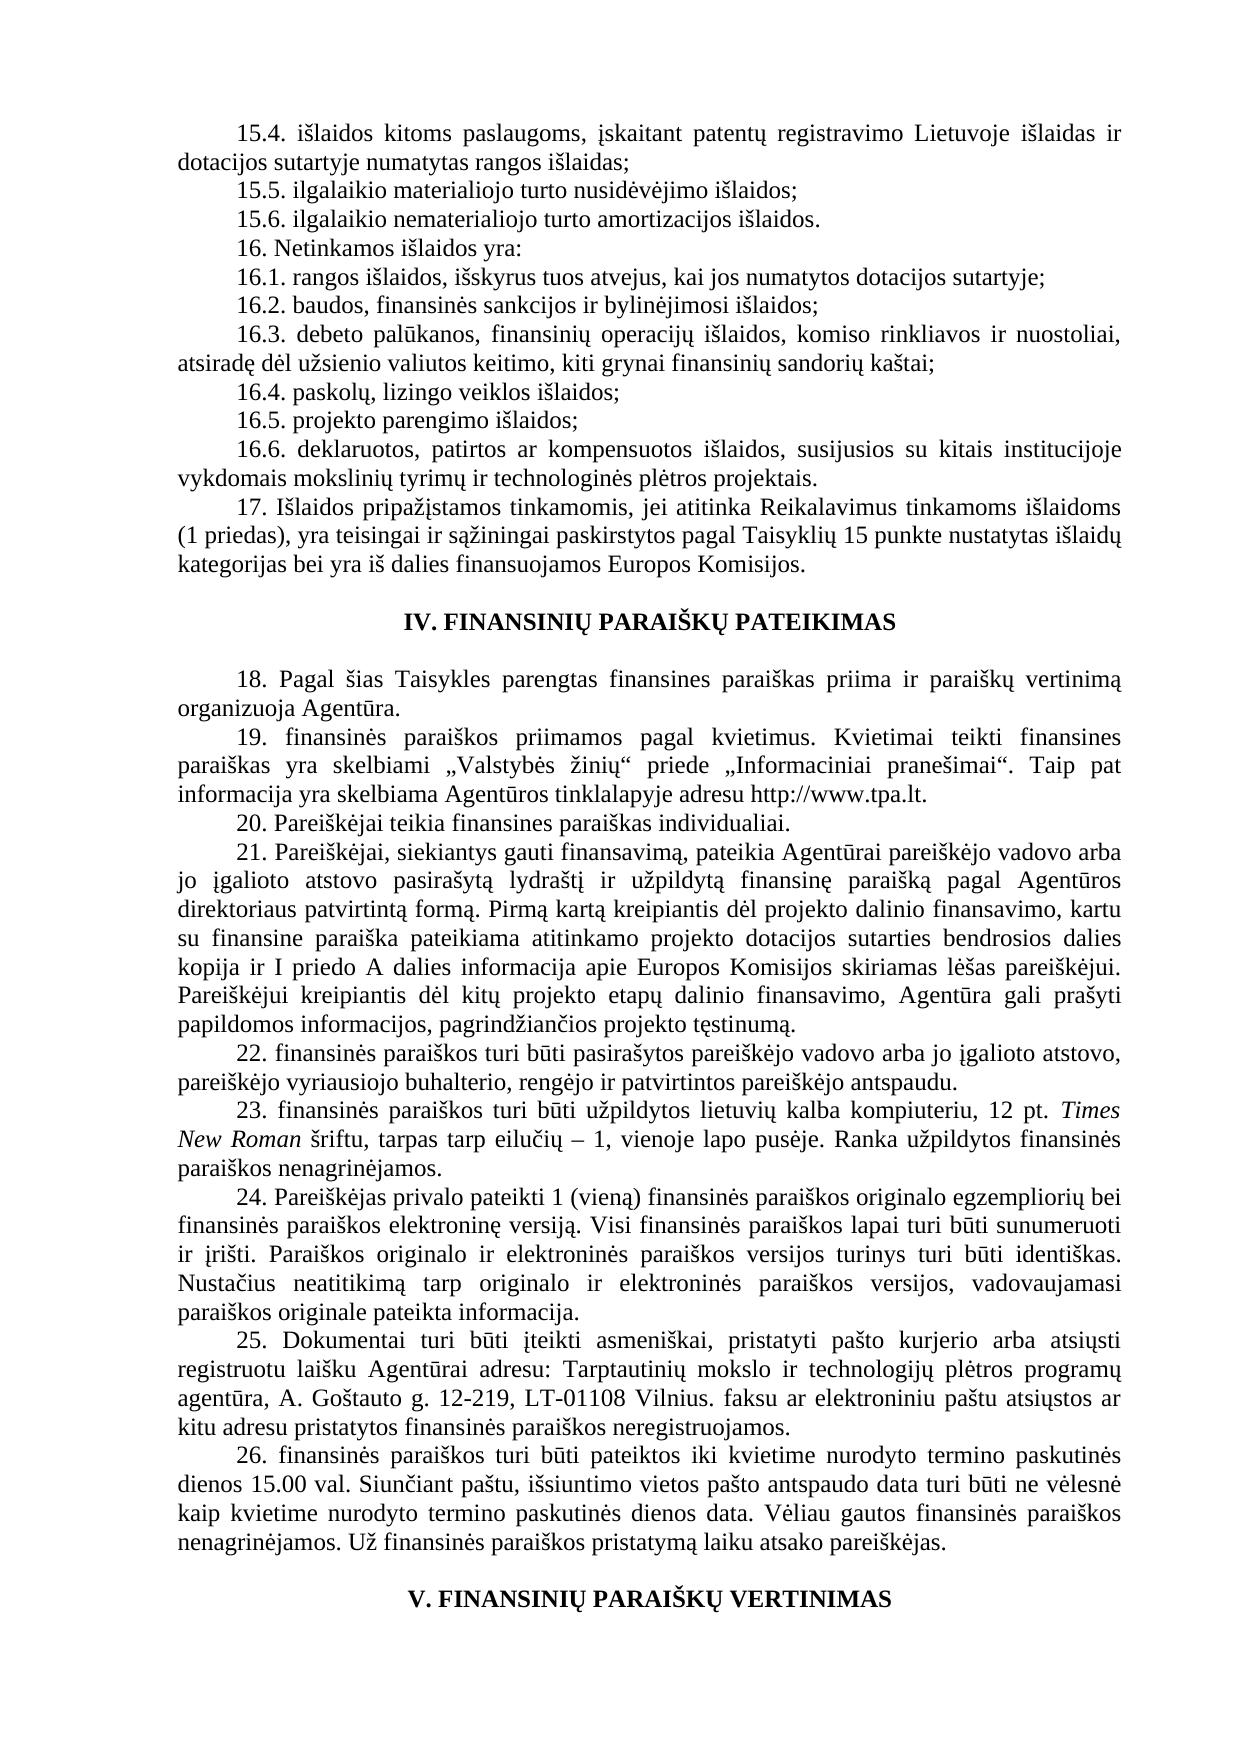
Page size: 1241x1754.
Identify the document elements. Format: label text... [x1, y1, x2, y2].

text 16.3. debeto palūkanos, finansinių operacijų išlaidos, komiso rinkliavos ir nuostoliai, atsiradę dėl užsienio valiutos keitimo, kiti grynai finansinių sandorių kaštai; [177, 319, 1122, 377]
text 18. Pagal šias Taisykles parengtas finansines paraiškas priima ir paraiškų vertinimą organizuoja Agentūra. [177, 664, 1122, 722]
text 23. finansinės paraiškos turi būti užpildytos lietuvių kalba kompiuteriu, 12 pt. Times New Roman šriftu, tarpas tarp eilučių – 1, vienoje lapo pusėje. Ranka užpildytos finansinės paraiškos nenagrinėjamos. [177, 1096, 1122, 1182]
text 26. finansinės paraiškos turi būti pateiktos iki kvietime nurodyto termino paskutinės dienos 15.00 val. Siunčiant paštu, išsiuntimo vietos pašto antspaudo data turi būti ne vėlesnė kaip kvietime nurodyto termino paskutinės dienos data. Vėliau gautos finansinės paraiškos nenagrinėjamos. Už finansinės paraiškos pristatymą laiku atsako pareiškėjas. [177, 1441, 1122, 1556]
text 16.4. paskolų, lizingo veiklos išlaidos; [177, 377, 1122, 406]
text 19. finansinės paraiškos priimamos pagal kvietimus. Kvietimai teikti finansines paraiškas yra skelbiami „Valstybės žinių“ priede „Informaciniai pranešimai“. Taip pat informacija yra skelbiama Agentūros tinklalapyje adresu http://www.tpa.lt. [177, 722, 1122, 808]
text 16.5. projekto parengimo išlaidos; [177, 406, 1122, 434]
text 15.5. ilgalaikio materialiojo turto nusidėvėjimo išlaidos; [177, 176, 1122, 204]
text 16. Netinkamos išlaidos yra: [177, 233, 1122, 262]
text 16.1. rangos išlaidos, išskyrus tuos atvejus, kai jos numatytos dotacijos sutartyje; [177, 262, 1122, 291]
text 17. Išlaidos pripažįstamos tinkamomis, jei atitinka Reikalavimus tinkamoms išlaidoms (1 priedas), yra teisingai ir sąžiningai paskirstytos pagal Taisyklių 15 punkte nustatytas išlaidų kategorijas bei yra iš dalies finansuojamos Europos Komisijos. [177, 492, 1122, 578]
text 24. Pareiškėjas privalo pateikti 1 (vieną) finansinės paraiškos originalo egzempliorių bei finansinės paraiškos elektroninę versiją. Visi finansinės paraiškos lapai turi būti sunumeruoti ir įrišti. Paraiškos originalo ir elektroninės paraiškos versijos turinys turi būti identiškas. Nustačius neatitikimą tarp originalo ir elektroninės paraiškos versijos, vadovaujamasi paraiškos originale pateikta informacija. [177, 1182, 1122, 1326]
text 15.6. ilgalaikio nematerialiojo turto amortizacijos išlaidos. [177, 204, 1122, 233]
text 16.2. baudos, finansinės sankcijos ir bylinėjimosi išlaidos; [177, 291, 1122, 319]
text 20. Pareiškėjai teikia finansines paraiškas individualiai. [177, 808, 1122, 837]
text 22. finansinės paraiškos turi būti pasirašytos pareiškėjo vadovo arba jo įgalioto atstovo, pareiškėjo vyriausiojo buhalterio, rengėjo ir patvirtintos pareiškėjo antspaudu. [177, 1038, 1122, 1096]
text V. FINANSINIŲ PARAIŠKŲ VERTINIMAS [177, 1584, 1122, 1613]
text IV. FINANSINIŲ PARAIŠKŲ PATEIKIMAS [177, 607, 1122, 636]
text 16.6. deklaruotos, patirtos ar kompensuotos išlaidos, susijusios su kitais institucijoje vykdomais mokslinių tyrimų ir technologinės plėtros projektais. [177, 434, 1122, 492]
text 21. Pareiškėjai, siekiantys gauti finansavimą, pateikia Agentūrai pareiškėjo vadovo arba jo įgalioto atstovo pasirašytą lydraštį ir užpildytą finansinę paraišką pagal Agentūros direktoriaus patvirtintą formą. Pirmą kartą kreipiantis dėl projekto dalinio finansavimo, kartu su finansine paraiška pateikiama atitinkamo projekto dotacijos sutarties bendrosios dalies kopija ir I priedo A dalies informacija apie Europos Komisijos skiriamas lėšas pareiškėjui. Pareiškėjui kreipiantis dėl kitų projekto etapų dalinio finansavimo, Agentūra gali prašyti papildomos informacijos, pagrindžiančios projekto tęstinumą. [177, 837, 1122, 1038]
text 15.4. išlaidos kitoms paslaugoms, įskaitant patentų registravimo Lietuvoje išlaidas ir dotacijos sutartyje numatytas rangos išlaidas; [177, 118, 1122, 176]
text 25. Dokumentai turi būti įteikti asmeniškai, pristatyti pašto kurjerio arba atsiųsti registruotu laišku Agentūrai adresu: Tarptautinių mokslo ir technologijų plėtros programų agentūra, A. Goštauto g. 12-219, LT-01108 Vilnius. faksu ar elektroniniu paštu atsiųstos ar kitu adresu pristatytos finansinės paraiškos neregistruojamos. [177, 1326, 1122, 1441]
